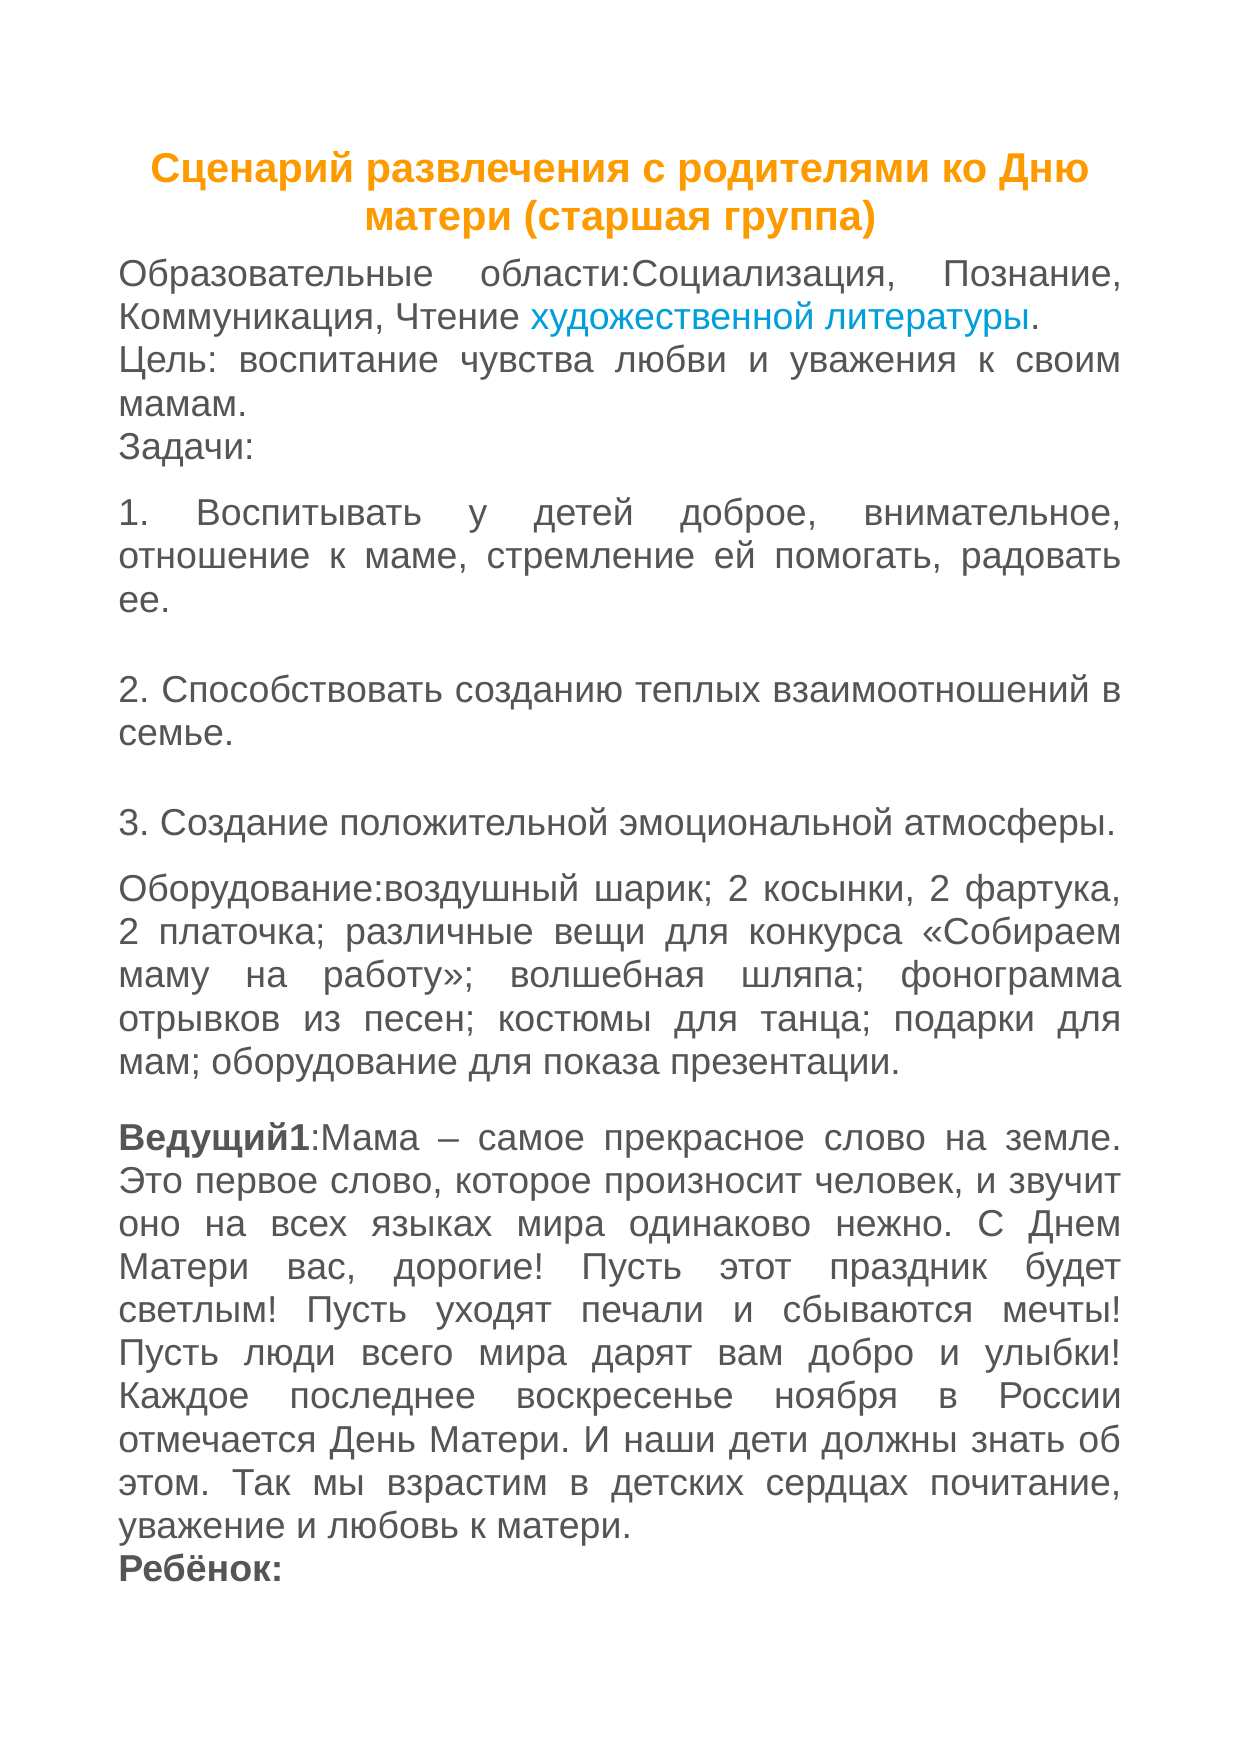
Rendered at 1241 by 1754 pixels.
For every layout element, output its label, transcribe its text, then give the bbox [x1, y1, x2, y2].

text Ведущий1:Мама – самое прекрасное слово на земле. Это первое слово, которое произносит человек, и звучит оно на всех языках мира одинаково нежно. С Днем Матери вас, дорогие! Пусть этот праздник будет светлым! Пусть уходят печали и сбываются мечты! Пусть люди всего мира дарят вам добро и улыбки! Каждое последнее воскресенье ноября в России отмечается День Матери. И наши дети должны знать об этом. Так мы взрастим в детских сердцах почитание, уважение и любовь к матери. [118, 1115, 1122, 1546]
text Задачи: [118, 424, 1122, 467]
text 2. Способствовать созданию теплых взаимоотношений в семье. [118, 667, 1122, 753]
text Оборудование:воздушный шарик; 2 косынки, 2 фартука, 2 платочка; различные вещи для конкурса «Собираем маму на работу»; волшебная шляпа; фонограмма отрывков из песен; костюмы для танца; подарки для мам; оборудование для показа презентации. [118, 866, 1122, 1082]
text Ребёнок: [118, 1546, 1122, 1589]
text 1. Воспитывать у детей доброе, внимательное, отношение к маме, стремление ей помогать, радовать ее. [118, 491, 1122, 620]
subtitle Сценарий развлечения с родителями ко Дню матери (старшая группа) [118, 143, 1122, 239]
text Образовательные области:Социализация, Познание, Коммуникация, Чтение художественной литературы. [118, 251, 1122, 338]
text 3. Создание положительной эмоциональной атмосферы. [118, 800, 1122, 843]
text Цель: воспитание чувства любви и уважения к своим мамам. [118, 338, 1122, 424]
